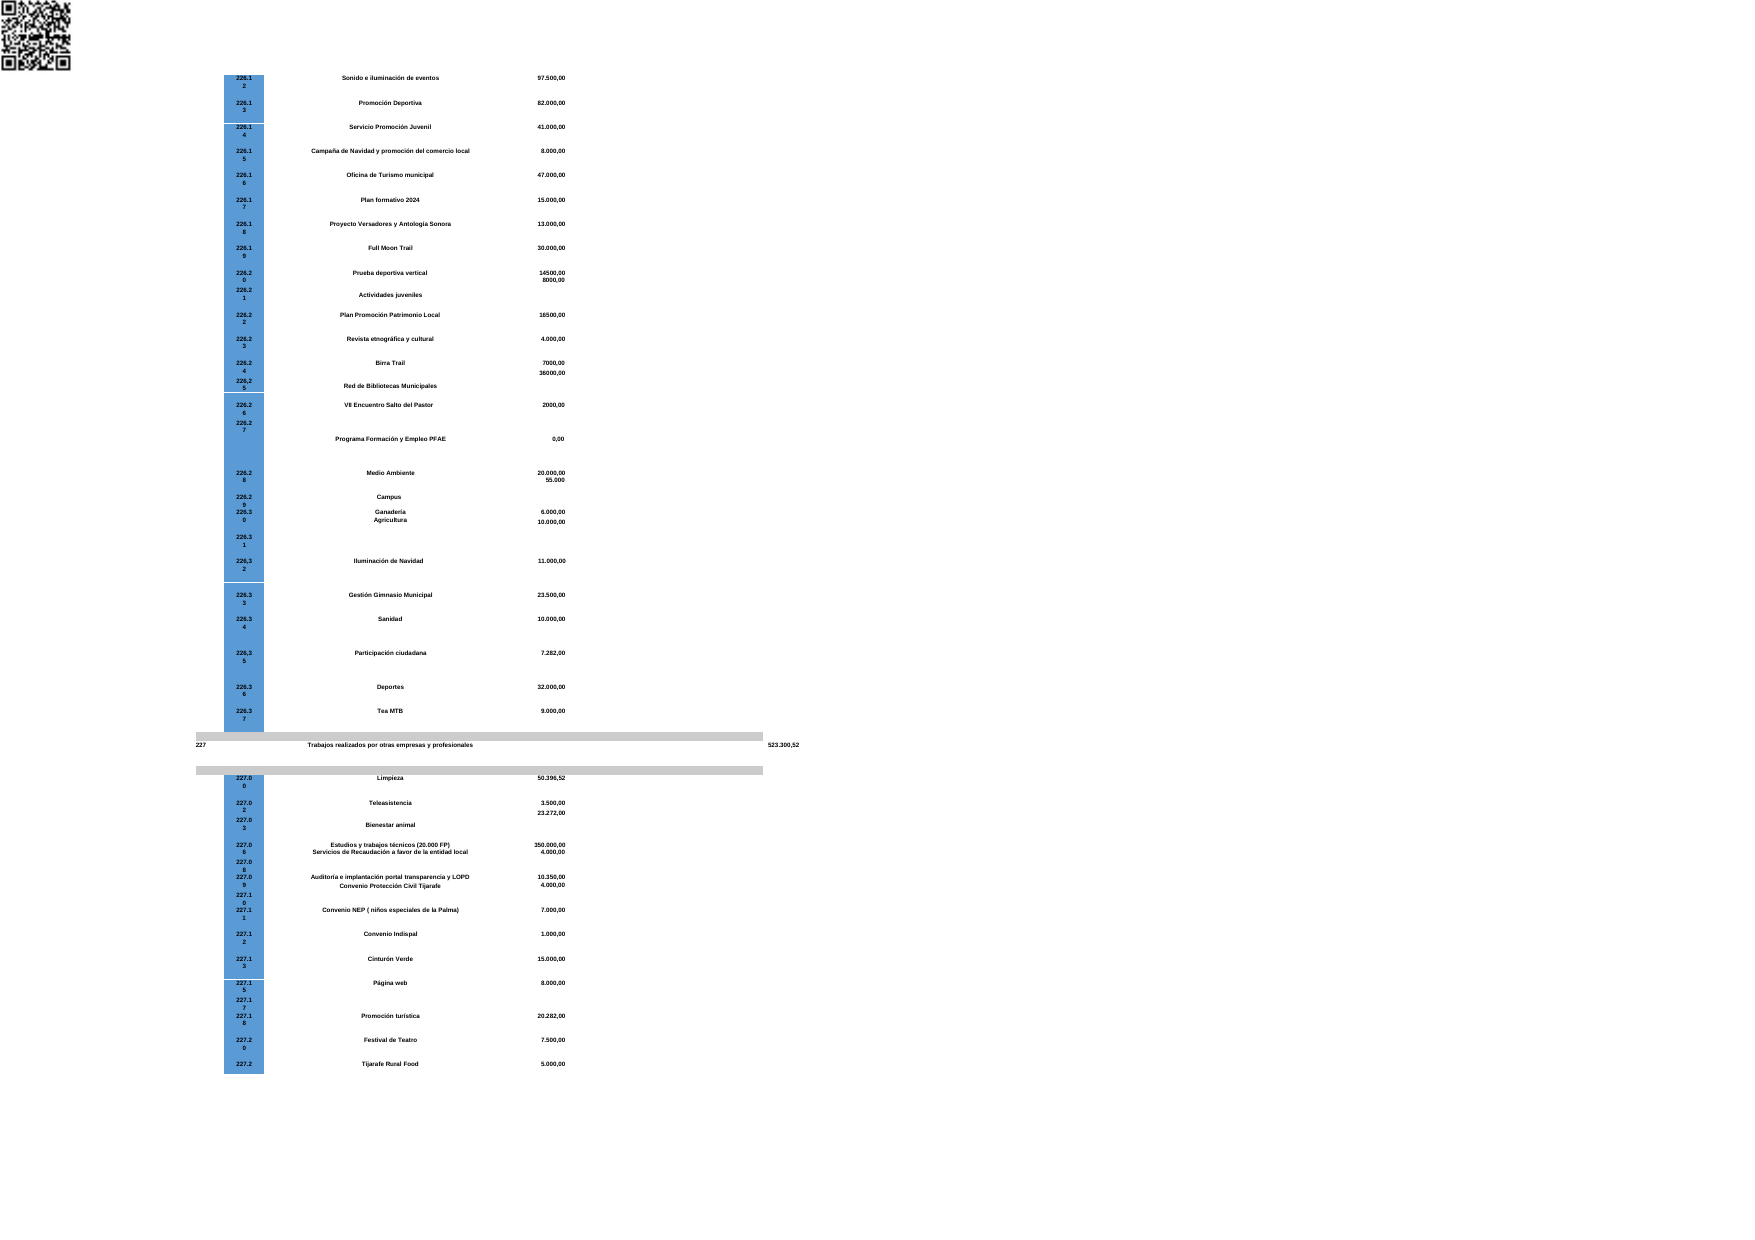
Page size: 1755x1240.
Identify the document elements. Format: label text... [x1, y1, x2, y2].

table_cell [820, 708, 899, 766]
table_cell 226.37 [224, 708, 264, 732]
table_cell Proyecto Versadores y Antología Sonora [264, 221, 517, 245]
table_cell 82.000,00 [517, 99, 763, 123]
table_cell 1.000,00 [517, 931, 763, 955]
table_cell [763, 196, 819, 221]
table_cell [156, 1036, 196, 1061]
table_cell Campus [264, 494, 517, 509]
table_cell 16500,00 [517, 302, 763, 336]
table_cell [196, 674, 224, 708]
table_cell Prueba deportiva vertical [264, 269, 517, 282]
table_cell [156, 75, 196, 99]
table_cell [763, 302, 819, 336]
table_cell 20.282,00 [517, 1012, 763, 1036]
table_cell Red de Bibliotecas Municipales [264, 382, 517, 392]
table_cell 350.000,00 4.000,00 [517, 832, 763, 874]
table_cell [763, 460, 819, 509]
table_cell Full Moon Trail [264, 245, 517, 269]
table_cell 226.29 [224, 484, 264, 509]
table_cell Festival de Teatro [264, 1036, 517, 1061]
table_cell Cinturón Verde [264, 955, 517, 979]
table_cell Programa Formación y Empleo PFAE [264, 436, 517, 460]
table_cell [763, 931, 819, 955]
table_cell Convenio NEP ( niños especiales de la Palma) [264, 907, 517, 931]
table_cell 226.17 [224, 196, 264, 221]
table_cell 226.33 [224, 583, 264, 616]
table_cell 8.000,00 [517, 980, 763, 1012]
table_cell [820, 1036, 899, 1061]
table_cell 2000,00 [517, 393, 763, 426]
table_cell [156, 124, 196, 148]
table_cell 47.000,00 [517, 172, 763, 196]
table_cell 226,32 [224, 549, 264, 582]
table_cell Campaña de Navidad y promoción del comercio local [264, 148, 517, 172]
table_cell [196, 1036, 224, 1061]
table_cell [820, 955, 899, 979]
table_cell 8.000,00 [517, 148, 763, 172]
table_cell [156, 393, 196, 460]
table_cell 0,00 [517, 436, 763, 460]
table_cell 7000,00 36000,00 [517, 360, 763, 392]
table_cell Oficina de Turismo municipal [264, 172, 517, 196]
table_cell [820, 931, 899, 955]
table_cell 226.22 [224, 302, 264, 336]
table_cell [820, 460, 899, 509]
table_cell 227.09 227.10 [224, 874, 264, 907]
table_cell [196, 832, 224, 874]
table_cell Revista etnográfica y cultural [264, 336, 517, 360]
table_cell Participación ciudadana [264, 650, 517, 674]
table_cell [820, 196, 899, 221]
table_cell 14500,00 8000,00 [517, 269, 763, 302]
table_cell [196, 775, 224, 799]
table_cell [763, 640, 819, 674]
table_cell 23.500,00 [517, 583, 763, 616]
table_cell 227.12 [224, 931, 264, 955]
table_cell [156, 302, 196, 336]
table_cell [763, 549, 819, 582]
table_cell [820, 549, 899, 582]
table_cell Bienestar animal [264, 822, 517, 832]
table_cell Actividades juveniles [264, 292, 517, 302]
table_cell 226.26 226.27 [224, 393, 264, 460]
table_cell 5.000,00 [517, 1061, 763, 1074]
table_cell [820, 583, 899, 616]
table_cell [763, 583, 819, 616]
table_cell [196, 907, 224, 931]
table_cell [820, 832, 899, 874]
table_cell [196, 360, 224, 392]
table_cell [196, 245, 224, 269]
table_cell [820, 360, 899, 392]
table_cell Tea MTB [264, 708, 517, 732]
table_cell 6.000,00 10.000,00 [517, 509, 763, 549]
table_cell [196, 955, 224, 979]
table_cell [196, 708, 224, 732]
table_cell 226.13 [224, 99, 264, 123]
table_cell 226.14 [224, 124, 264, 148]
table_cell 227.00 [224, 775, 264, 799]
table_cell 226.36 [224, 674, 264, 708]
table_cell [156, 799, 196, 832]
table_cell [763, 874, 819, 907]
table_cell [820, 674, 899, 708]
table_cell [156, 269, 196, 302]
table_cell 7.282,00 [517, 650, 763, 674]
table_cell Medio Ambiente [264, 469, 517, 484]
table_cell Deportes [264, 683, 517, 708]
table_cell [196, 172, 224, 196]
table_cell [763, 269, 819, 302]
table_cell [763, 509, 819, 549]
table_cell 226.28 [224, 460, 264, 484]
table_cell Sanidad [264, 616, 517, 640]
table_cell [196, 1012, 224, 1036]
table_cell [196, 99, 224, 123]
table_cell 226.19 [224, 245, 264, 269]
table_cell [156, 955, 196, 979]
table_cell [196, 874, 224, 907]
table_cell [196, 148, 224, 172]
table_cell [763, 1012, 819, 1036]
table_cell 97.500,00 [517, 75, 763, 99]
table_cell 4.000,00 [517, 336, 763, 360]
table_cell Convenio Indispal [264, 931, 517, 955]
table_cell 3.500,00 23.272,00 [517, 799, 763, 832]
table_cell [763, 124, 819, 148]
table_cell 226.20 226.21 [224, 269, 264, 302]
table_cell 227.18 [224, 1012, 264, 1036]
table_cell [196, 269, 224, 302]
table_cell [196, 75, 224, 99]
table_cell 227.13 [224, 955, 264, 979]
table_cell [820, 269, 899, 302]
table_cell [763, 955, 819, 979]
table_cell [156, 360, 196, 392]
table_cell Plan formativo 2024 [264, 196, 517, 221]
table_cell [156, 832, 196, 874]
table_cell [820, 302, 899, 336]
table_cell [196, 124, 224, 148]
table_cell [196, 460, 224, 509]
table_cell [156, 509, 196, 549]
table_cell [820, 907, 899, 931]
table_cell 226,35 [224, 640, 264, 674]
table_cell [763, 674, 819, 708]
table_cell [820, 393, 899, 460]
table_cell 50.396,52 [517, 775, 763, 799]
table_cell [820, 99, 899, 123]
table_cell 226.30 [224, 509, 264, 524]
table_cell [763, 75, 819, 99]
table_cell 20.000,00 55.000 [517, 469, 763, 509]
table_cell 227 [196, 741, 224, 766]
table_cell [763, 245, 819, 269]
table_cell [196, 221, 224, 245]
table_cell 227.06 227.08 [224, 832, 264, 874]
table_cell Página web [264, 980, 517, 1012]
table_cell 30.000,00 [517, 245, 763, 269]
table_cell [156, 674, 196, 708]
table_cell 226.18 [224, 221, 264, 245]
table_cell [763, 766, 819, 799]
table_cell Servicios de Recaudación a favor de la entidad local [264, 849, 517, 874]
table_cell 15.000,00 [517, 955, 763, 979]
table_cell [156, 766, 196, 799]
table_cell [196, 549, 224, 616]
table_cell 13.000,00 [517, 221, 763, 245]
table_cell [517, 741, 763, 766]
table_cell [196, 196, 224, 221]
table_cell 226.31 [224, 524, 264, 549]
table_cell [156, 460, 196, 509]
table_cell 227.20 [224, 1036, 264, 1061]
table_cell [820, 124, 899, 148]
table_cell 41.000,00 [517, 124, 763, 148]
table_cell [820, 640, 899, 674]
table_cell Servicio Promoción Juvenil [264, 124, 517, 148]
table_cell [156, 1012, 196, 1036]
table_cell [820, 799, 899, 832]
table_cell [820, 766, 899, 799]
table_cell [196, 980, 224, 1012]
table_cell [763, 336, 819, 360]
table_cell [763, 172, 819, 196]
table_cell VII Encuentro Salto del Pastor [264, 402, 517, 426]
table_cell [224, 741, 264, 766]
table_cell [156, 172, 196, 196]
table_cell 227.2 [224, 1061, 264, 1074]
table_cell 226.15 [224, 148, 264, 172]
table_cell 15.000,00 [517, 196, 763, 221]
table_cell [820, 616, 899, 640]
table_cell Birra Trail [264, 360, 517, 373]
table_cell 32.000,00 [517, 683, 763, 708]
table_cell [820, 874, 899, 907]
table_cell [156, 874, 196, 907]
table_cell [763, 980, 819, 1012]
table_cell Sonido e iluminación de eventos [264, 75, 517, 99]
table_cell [763, 799, 819, 832]
table_cell 226.23 [224, 336, 264, 360]
table_cell [196, 393, 224, 460]
table_cell [820, 1012, 899, 1036]
table_cell [156, 221, 196, 245]
table_cell Trabajos realizados por otras empresas y profesionales [264, 741, 517, 766]
table_cell Promoción turística [264, 1012, 517, 1036]
table_cell [763, 1036, 819, 1061]
table_cell [763, 1061, 819, 1074]
table_cell [156, 196, 196, 221]
table_cell 10.350,00 4.000,00 [517, 874, 763, 907]
table_cell Teleasistencia [264, 799, 517, 812]
table_cell [820, 221, 899, 245]
table_cell [820, 148, 899, 172]
table_cell [763, 907, 819, 931]
table_cell [763, 360, 819, 392]
table_cell 226.24 226,25 [224, 360, 264, 392]
table_cell [156, 245, 196, 269]
table_cell [763, 616, 819, 640]
table_cell [820, 1061, 899, 1074]
table_cell [156, 1061, 196, 1074]
table_cell Iluminación de Navidad [264, 558, 517, 582]
table_cell [156, 549, 196, 616]
table_cell Estudios y trabajos técnicos (20.000 FP) [264, 841, 517, 849]
table_cell [156, 148, 196, 172]
table_cell 523.300,52 [763, 732, 819, 766]
table_cell [196, 336, 224, 360]
table_cell [820, 509, 899, 549]
table_cell [820, 245, 899, 269]
table_cell [196, 302, 224, 336]
table_cell 226.16 [224, 172, 264, 196]
table_cell Gestión Gimnasio Municipal [264, 592, 517, 616]
table_cell [156, 99, 196, 123]
table_cell [156, 336, 196, 360]
table_cell 227.02 227.03 [224, 799, 264, 832]
table_cell [156, 708, 196, 766]
table_cell [820, 172, 899, 196]
table_cell 7.500,00 [517, 1036, 763, 1061]
table_cell [820, 980, 899, 1012]
table_cell 7.000,00 [517, 907, 763, 931]
table_cell [196, 616, 224, 674]
table_cell Convenio Protección Civil Tijarafe [264, 883, 517, 907]
table_cell Ganadería Agricultura [264, 509, 517, 549]
table_cell Tijarafe Rural Food [264, 1061, 517, 1074]
table_cell 227.11 [224, 907, 264, 931]
table_cell 9.000,00 [517, 708, 763, 732]
table_cell [820, 336, 899, 360]
table_cell Promoción Deportiva [264, 99, 517, 123]
table_cell [156, 931, 196, 955]
table_cell [763, 393, 819, 426]
table_cell [763, 148, 819, 172]
table_cell 10.000,00 [517, 616, 763, 640]
table_cell [196, 509, 224, 549]
table_cell [196, 1061, 224, 1074]
table_cell [156, 980, 196, 1012]
table_cell 227.15 227.17 [224, 980, 264, 1012]
table_cell [763, 426, 819, 460]
table_cell [196, 931, 224, 955]
table_cell [763, 708, 819, 732]
table_cell [196, 799, 224, 832]
table_cell [763, 99, 819, 123]
table_cell 226.34 [224, 616, 264, 640]
table_cell [763, 221, 819, 245]
table_cell [763, 832, 819, 874]
table_cell Plan Promoción Patrimonio Local [264, 311, 517, 336]
table_cell Limpieza [264, 775, 517, 799]
table_cell 11.000,00 [517, 549, 763, 582]
table_cell [820, 75, 899, 99]
table_cell [156, 616, 196, 674]
table_cell [156, 907, 196, 931]
table_cell Auditoría e implantación portal transparencia y LOPD [264, 874, 517, 883]
table_cell 226.12 [224, 75, 264, 99]
